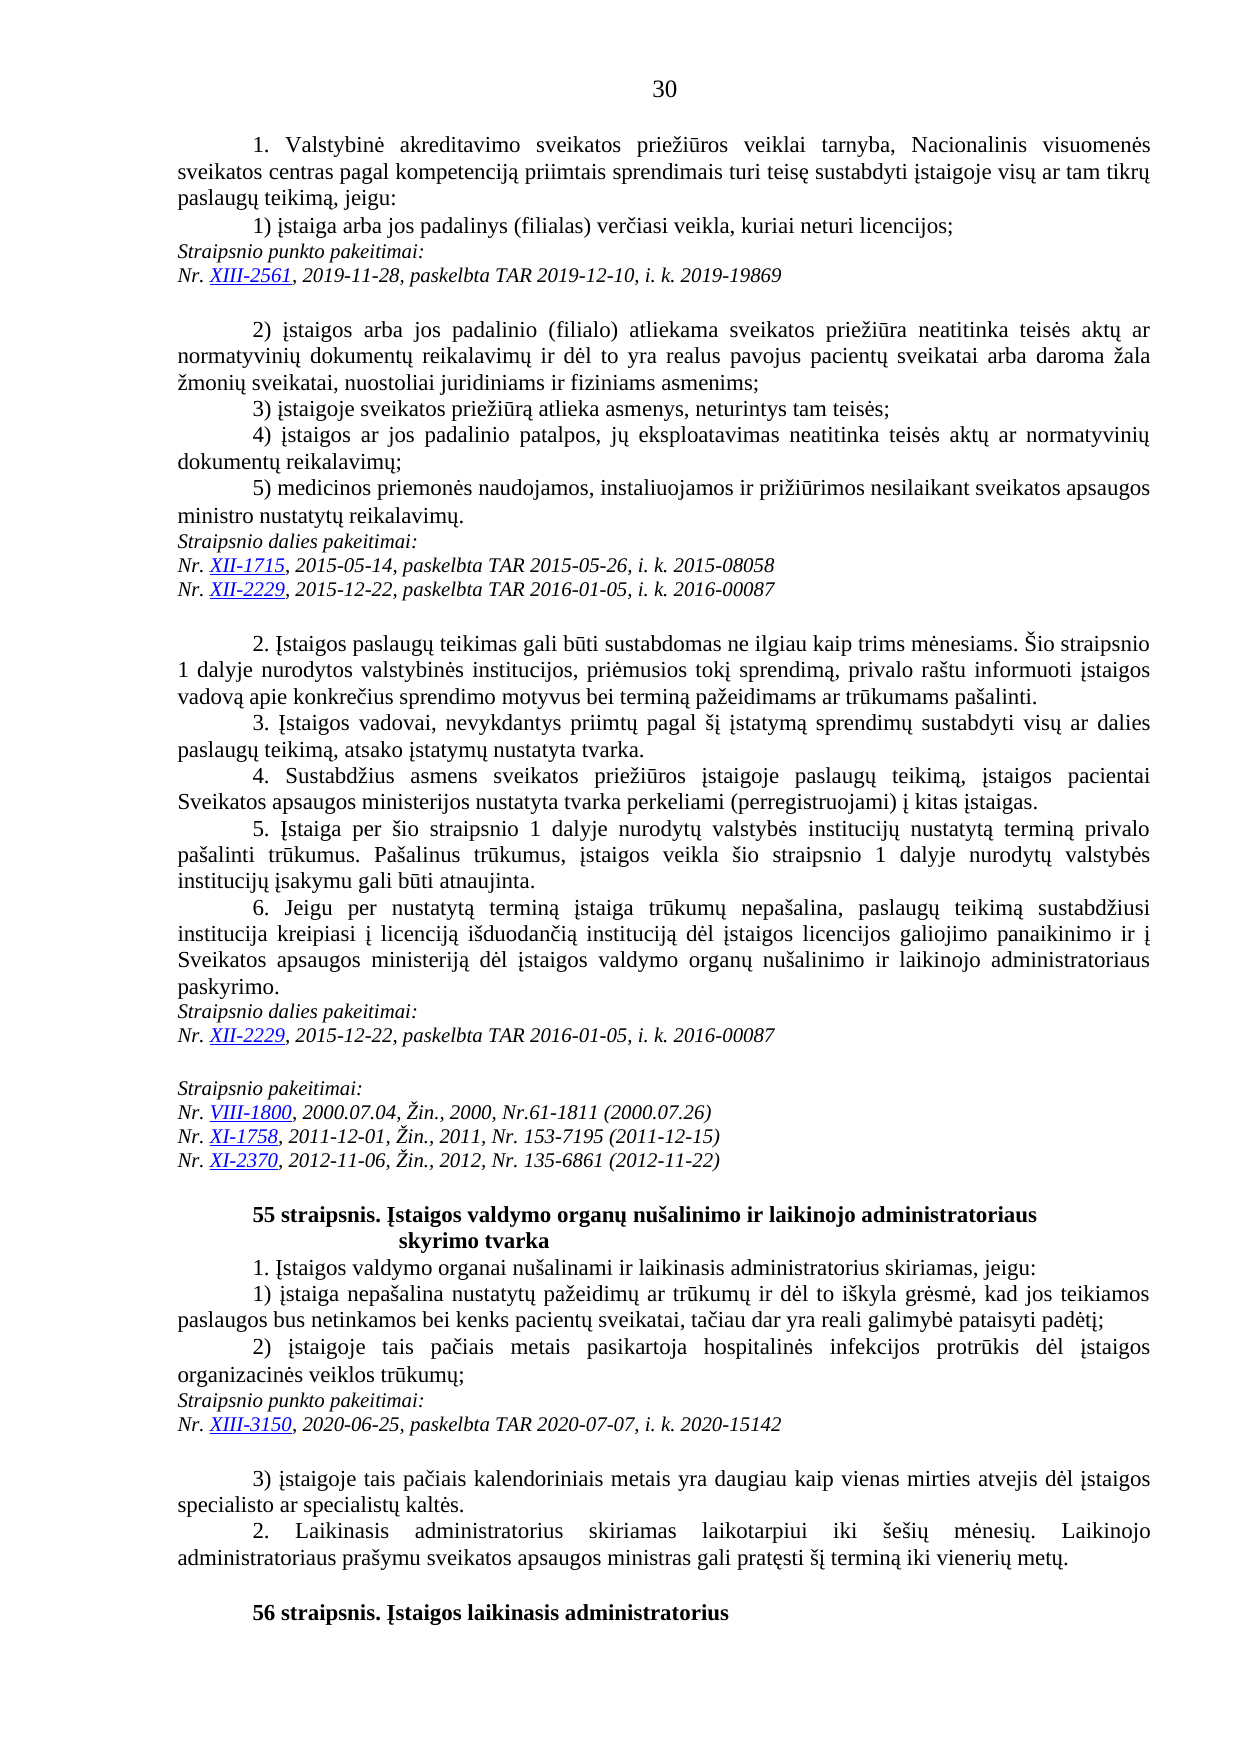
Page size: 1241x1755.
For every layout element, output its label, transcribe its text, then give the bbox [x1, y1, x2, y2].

text 55 straipsnis. Įstaigos valdymo organų nušalinimo ir laikinojo administratoriaus [252, 1201, 1152, 1227]
text Nr. XIII-3150, 2020-06-25, paskelbta TAR 2020-07-07, i. k. 2020-15142 [177, 1412, 1152, 1436]
text Straipsnio dalies pakeitimai: [177, 529, 1152, 553]
text 3. Įstaigos vadovai, nevykdantys priimtų pagal šį įstatymą sprendimų sustabdyti visų ar dalies paslaugų teikimą, atsako įstatymų nustatyta tvarka. [177, 709, 1152, 762]
text Nr. XIII-2561, 2019-11-28, paskelbta TAR 2019-12-10, i. k. 2019-19869 [177, 263, 1152, 287]
text Nr. XI-2370, 2012-11-06, Žin., 2012, Nr. 135-6861 (2012-11-22) [177, 1148, 1152, 1172]
text Straipsnio punkto pakeitimai: [177, 1388, 1152, 1412]
text 2) įstaigoje tais pačiais metais pasikartoja hospitalinės infekcijos protrūkis dėl įstaigos organizacinės veiklos trūkumų; [177, 1333, 1152, 1388]
text 1. Įstaigos valdymo organai nušalinami ir laikinasis administratorius skiriamas, jeigu: [177, 1254, 1152, 1280]
text 56 straipsnis. Įstaigos laikinasis administratorius [177, 1599, 1152, 1625]
text skyrimo tvarka [399, 1227, 1152, 1254]
text 2) įstaigos arba jos padalinio (filialo) atliekama sveikatos priežiūra neatitinka teisės aktų ar normatyvinių dokumentų reikalavimų ir dėl to yra realus pavojus pacientų sveikatai arba daroma žala žmonių sveikatai, nuostoliai juridiniams ir fiziniams asmenims; [177, 316, 1152, 395]
text 3) įstaigoje sveikatos priežiūrą atlieka asmenys, neturintys tam teisės; [177, 395, 1152, 421]
text 2. Įstaigos paslaugų teikimas gali būti sustabdomas ne ilgiau kaip trims mėnesiams. Šio straipsnio 1 dalyje nurodytos valstybinės institucijos, priėmusios tokį sprendimą, privalo raštu informuoti įstaigos vadovą apie konkrečius sprendimo motyvus bei terminą pažeidimams ar trūkumams pašalinti. [177, 630, 1152, 709]
text 6. Jeigu per nustatytą terminą įstaiga trūkumų nepašalina, paslaugų teikimą sustabdžiusi institucija kreipiasi į licenciją išduodančią instituciją dėl įstaigos licencijos galiojimo panaikinimo ir į Sveikatos apsaugos ministeriją dėl įstaigos valdymo organų nušalinimo ir laikinojo administratoriaus paskyrimo. [177, 894, 1152, 999]
text Nr. XII-2229, 2015-12-22, paskelbta TAR 2016-01-05, i. k. 2016-00087 [177, 1023, 1152, 1047]
text Straipsnio pakeitimai: [177, 1076, 1152, 1100]
text Nr. XII-2229, 2015-12-22, paskelbta TAR 2016-01-05, i. k. 2016-00087 [177, 577, 1152, 601]
text 1) įstaiga nepašalina nustatytų pažeidimų ar trūkumų ir dėl to iškyla grėsmė, kad jos teikiamos paslaugos bus netinkamos bei kenks pacientų sveikatai, tačiau dar yra reali galimybė pataisyti padėtį; [177, 1280, 1152, 1333]
text 1. Valstybinė akreditavimo sveikatos priežiūros veiklai tarnyba, Nacionalinis visuomenės sveikatos centras pagal kompetenciją priimtais sprendimais turi teisę sustabdyti įstaigoje visų ar tam tikrų paslaugų teikimą, jeigu: [177, 131, 1152, 210]
text 1) įstaiga arba jos padalinys (filialas) verčiasi veikla, kuriai neturi licencijos; [177, 210, 1152, 239]
text Nr. XII-1715, 2015-05-14, paskelbta TAR 2015-05-26, i. k. 2015-08058 [177, 553, 1152, 577]
text Nr. XI-1758, 2011-12-01, Žin., 2011, Nr. 153-7195 (2011-12-15) [177, 1124, 1152, 1148]
text Straipsnio dalies pakeitimai: [177, 999, 1152, 1023]
text 5. Įstaiga per šio straipsnio 1 dalyje nurodytų valstybės institucijų nustatytą terminą privalo pašalinti trūkumus. Pašalinus trūkumus, įstaigos veikla šio straipsnio 1 dalyje nurodytų valstybės institucijų įsakymu gali būti atnaujinta. [177, 815, 1152, 894]
text 2. Laikinasis administratorius skiriamas laikotarpiui iki šešių mėnesių. Laikinojo administratoriaus prašymu sveikatos apsaugos ministras gali pratęsti šį terminą iki vienerių metų. [177, 1517, 1152, 1570]
text Nr. VIII-1800, 2000.07.04, Žin., 2000, Nr.61-1811 (2000.07.26) [177, 1100, 1152, 1124]
text 3) įstaigoje tais pačiais kalendoriniais metais yra daugiau kaip vienas mirties atvejis dėl įstaigos specialisto ar specialistų kaltės. [177, 1465, 1152, 1517]
text 4. Sustabdžius asmens sveikatos priežiūros įstaigoje paslaugų teikimą, įstaigos pacientai Sveikatos apsaugos ministerijos nustatyta tvarka perkeliami (perregistruojami) į kitas įstaigas. [177, 762, 1152, 815]
text Straipsnio punkto pakeitimai: [177, 239, 1152, 263]
text 5) medicinos priemonės naudojamos, instaliuojamos ir prižiūrimos nesilaikant sveikatos apsaugos ministro nustatytų reikalavimų. [177, 474, 1152, 529]
text 4) įstaigos ar jos padalinio patalpos, jų eksploatavimas neatitinka teisės aktų ar normatyvinių dokumentų reikalavimų; [177, 421, 1152, 474]
